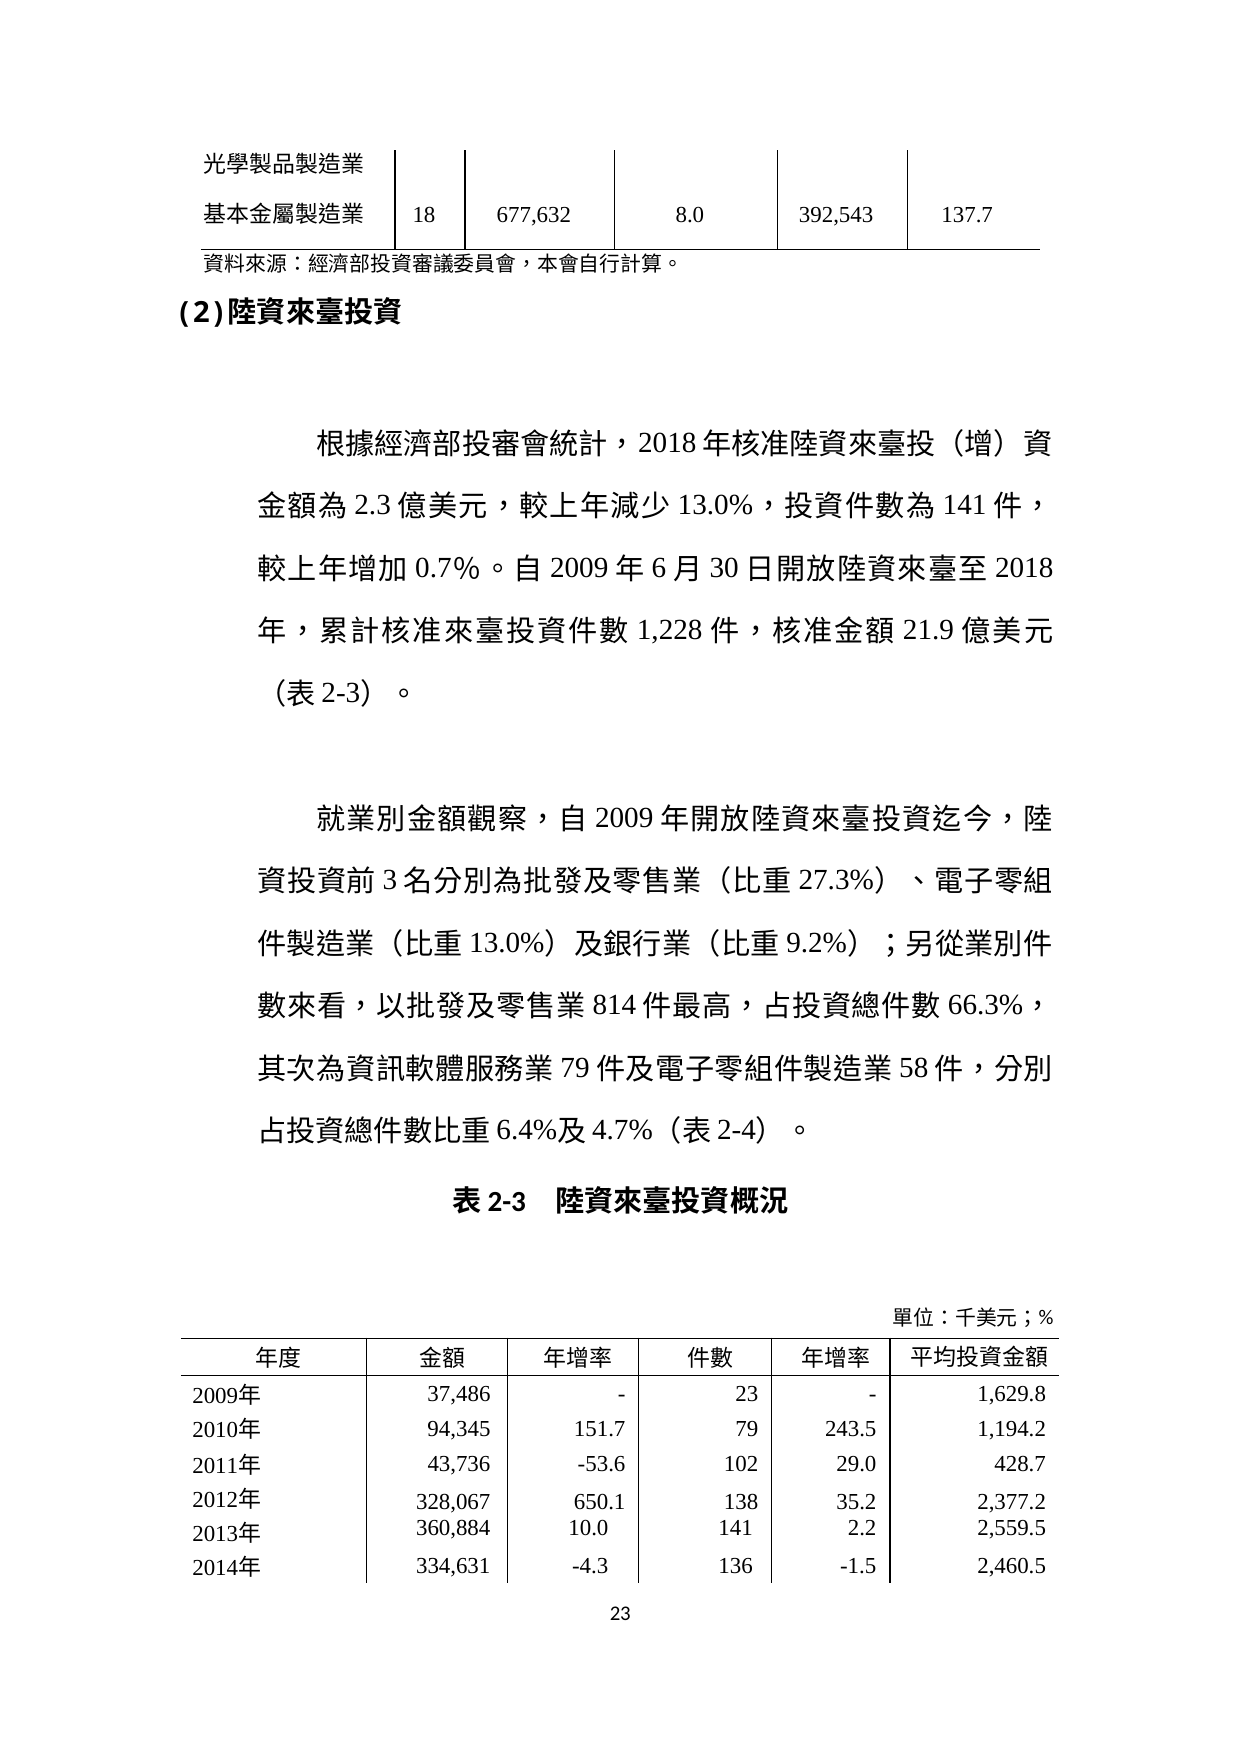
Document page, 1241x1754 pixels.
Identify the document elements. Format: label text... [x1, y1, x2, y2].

table_header 年增率 [508, 1339, 638, 1375]
table_header 件數 [639, 1339, 771, 1375]
table_cell 光學製品製造業 [201, 150, 394, 179]
table_cell 677,632 [466, 180, 614, 248]
text 表2-3 陸資來臺投資概況 [187, 1175, 1053, 1221]
table_cell 2012年 2013年 [181, 1481, 366, 1548]
table_cell 2014年 [181, 1548, 366, 1583]
table_header 金額 [367, 1339, 507, 1375]
table_cell 37,486 [367, 1376, 507, 1410]
table_cell 136 [639, 1548, 771, 1583]
table_cell 18 [396, 180, 464, 248]
table_cell 基本金屬製造業 [201, 180, 394, 248]
table_cell 79 [639, 1410, 771, 1446]
table_cell 138 141 [639, 1481, 771, 1548]
table_cell -53.6 [508, 1446, 638, 1481]
table_cell -1.5 [772, 1548, 889, 1583]
table_cell [615, 150, 777, 179]
table_cell - [772, 1376, 889, 1410]
table_cell 43,736 [367, 1446, 507, 1481]
table_cell 2011年 [181, 1446, 366, 1481]
table_cell -4.3 [508, 1548, 638, 1583]
text 單位：千美元；% [187, 1275, 1053, 1337]
table_cell 392,543 [778, 180, 907, 248]
table_cell 102 [639, 1446, 771, 1481]
text 就業別金額觀察，自2009年開放陸資來臺投資迄今，陸資投資前3名分別為批發及零售業（比重27.3%）、電子零組件製造業（比重13.0%）及銀行業（比重9.2%）；另從業別件數來看，以批發及零售業814件最高，占投資總件數66.3%，其次為資訊軟體服務業79件及電子零組件製造業58件，分別占投資總件數比重6.4%及4.7%（表2-4）。 [257, 775, 1053, 1150]
table_cell 35.2 2.2 [772, 1481, 889, 1548]
table_cell 151.7 [508, 1410, 638, 1446]
table_cell [466, 150, 614, 179]
table_cell 2,377.2 2,559.5 [891, 1481, 1059, 1548]
table_header 年度 [181, 1339, 366, 1375]
table_cell - [508, 1376, 638, 1410]
table_cell 650.1 10.0 [508, 1481, 638, 1548]
table_cell 243.5 [772, 1410, 889, 1446]
table_cell 1,194.2 [891, 1410, 1059, 1446]
table_cell 2010年 [181, 1410, 366, 1446]
list 陸資來臺投資 [187, 283, 1053, 333]
table_cell 137.7 [908, 180, 1039, 248]
text 根據經濟部投審會統計，2018年核准陸資來臺投（增）資金額為2.3億美元，較上年減少13.0%，投資件數為141件，較上年增加0.7％。自2009年6月30日開放陸資來臺至2018年，累計核准來臺投資件數1,228件，核准金額21.9億美元（表2-3）。 [257, 400, 1053, 712]
table_header 年增率 [772, 1339, 889, 1375]
table_cell 428.7 [891, 1446, 1059, 1481]
table_cell 2,460.5 [891, 1548, 1059, 1583]
table_cell 29.0 [772, 1446, 889, 1481]
table_cell 資料來源：經濟部投資審議委員會，本會自行計算。 [201, 250, 1039, 277]
table_cell 94,345 [367, 1410, 507, 1446]
table_cell [396, 150, 464, 179]
table_cell 1,629.8 [891, 1376, 1059, 1410]
table_cell 328,067 360,884 [367, 1481, 507, 1548]
table_cell [908, 150, 1039, 179]
table_cell 8.0 [615, 180, 777, 248]
table_header 平均投資金額 [891, 1339, 1059, 1375]
table_cell [778, 150, 907, 179]
table_cell 23 [639, 1376, 771, 1410]
table_cell 334,631 [367, 1548, 507, 1583]
table_cell 2009年 [181, 1376, 366, 1410]
